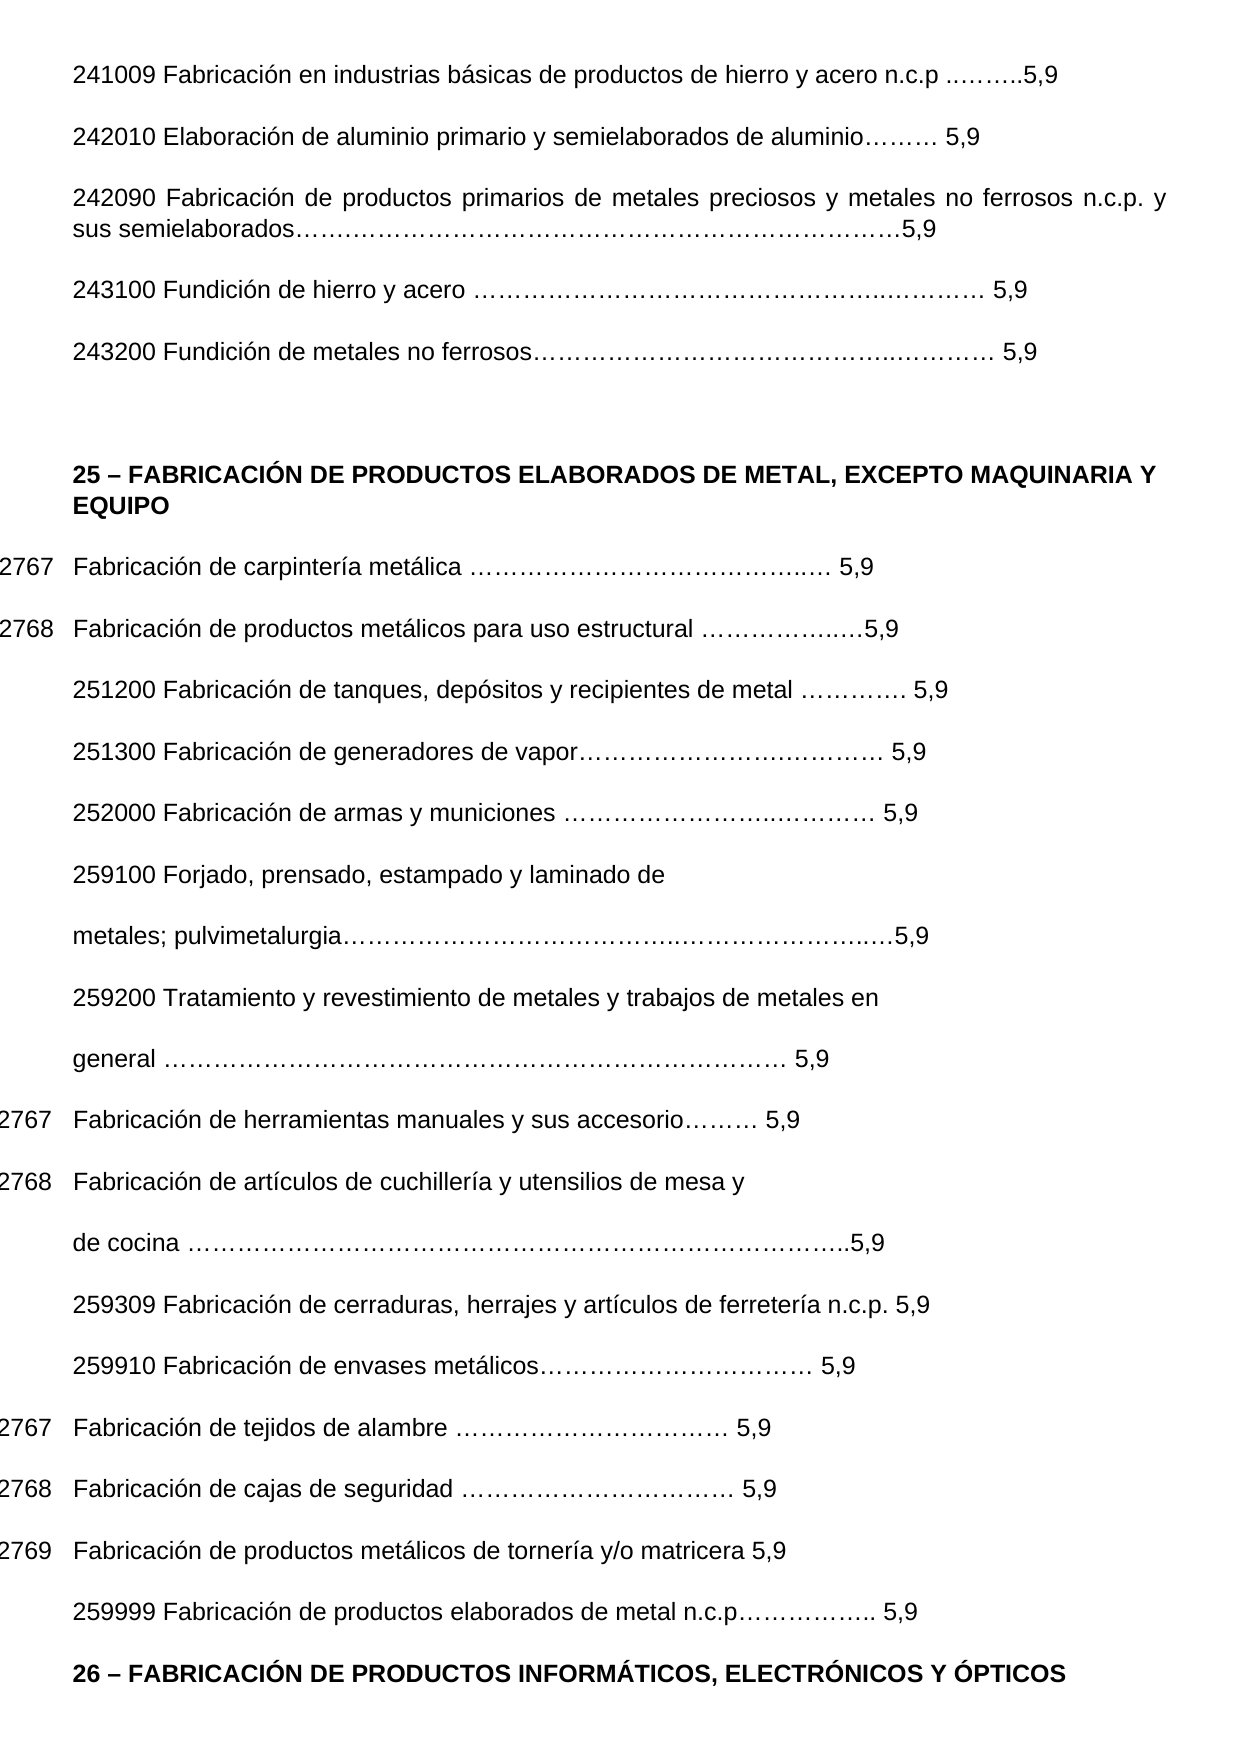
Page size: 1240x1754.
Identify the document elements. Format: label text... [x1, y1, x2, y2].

list Fabricación de cajas de seguridad …………………………… 5,9 [0, 1474, 1169, 1503]
list Fabricación de carpintería metálica …………………………………..… 5,9 [0, 552, 1169, 581]
text 251200 Fabricación de tanques, depósitos y recipientes de metal …………. 5,9 [72, 675, 1169, 704]
text general ………………………………………………………………… 5,9 [72, 1044, 1169, 1073]
list Fabricación de herramientas manuales y sus accesorio……… 5,9 [0, 1106, 1169, 1134]
text metales; pulvimetalurgia…………………………………..…………………..…5,9 [72, 921, 1169, 950]
text 25 – FABRICACIÓN DE PRODUCTOS ELABORADOS DE METAL, EXCEPTO MAQUINARIA Y EQUIPO [72, 460, 1169, 519]
text 26 – FABRICACIÓN DE PRODUCTOS INFORMÁTICOS, ELECTRÓNICOS Y ÓPTICOS [72, 1659, 1169, 1687]
text 241009 Fabricación en industrias básicas de productos de hierro y acero n.c.p ..……..5,9 [72, 60, 1169, 89]
text 242010 Elaboración de aluminio primario y semielaborados de aluminio……… 5,9 [72, 122, 1169, 151]
text 243200 Fundición de metales no ferrosos……………………………………..………… 5,9 [72, 337, 1169, 365]
text 259999 Fabricación de productos elaborados de metal n.c.p…………….. 5,9 [72, 1597, 1169, 1626]
text 259200 Tratamiento y revestimiento de metales y trabajos de metales en [72, 983, 1169, 1011]
text 259100 Forjado, prensado, estampado y laminado de [72, 860, 1169, 888]
text 242090 Fabricación de productos primarios de metales preciosos y metales no ferrosos n.c.p. y sus semielaborados…….…………………………………………………………5,9 [72, 183, 1169, 242]
text 252000 Fabricación de armas y municiones ……………………..………… 5,9 [72, 798, 1169, 827]
text 259910 Fabricación de envases metálicos…………………………… 5,9 [72, 1351, 1169, 1380]
text 251300 Fabricación de generadores de vapor…………………….………… 5,9 [72, 737, 1169, 766]
text de cocina ……………………………………………………………………..5,9 [72, 1228, 1169, 1257]
list Fabricación de productos metálicos de tornería y/o matricera 5,9 [0, 1536, 1169, 1564]
list Fabricación de productos metálicos para uso estructural ……………..…5,9 [0, 614, 1169, 643]
list Fabricación de tejidos de alambre …………………………… 5,9 [0, 1413, 1169, 1442]
text 259309 Fabricación de cerraduras, herrajes y artículos de ferretería n.c.p. 5,9 [72, 1290, 1169, 1319]
list Fabricación de artículos de cuchillería y utensilios de mesa y [0, 1167, 1169, 1196]
text 243100 Fundición de hierro y acero …………………………………………..………… 5,9 [72, 275, 1169, 304]
